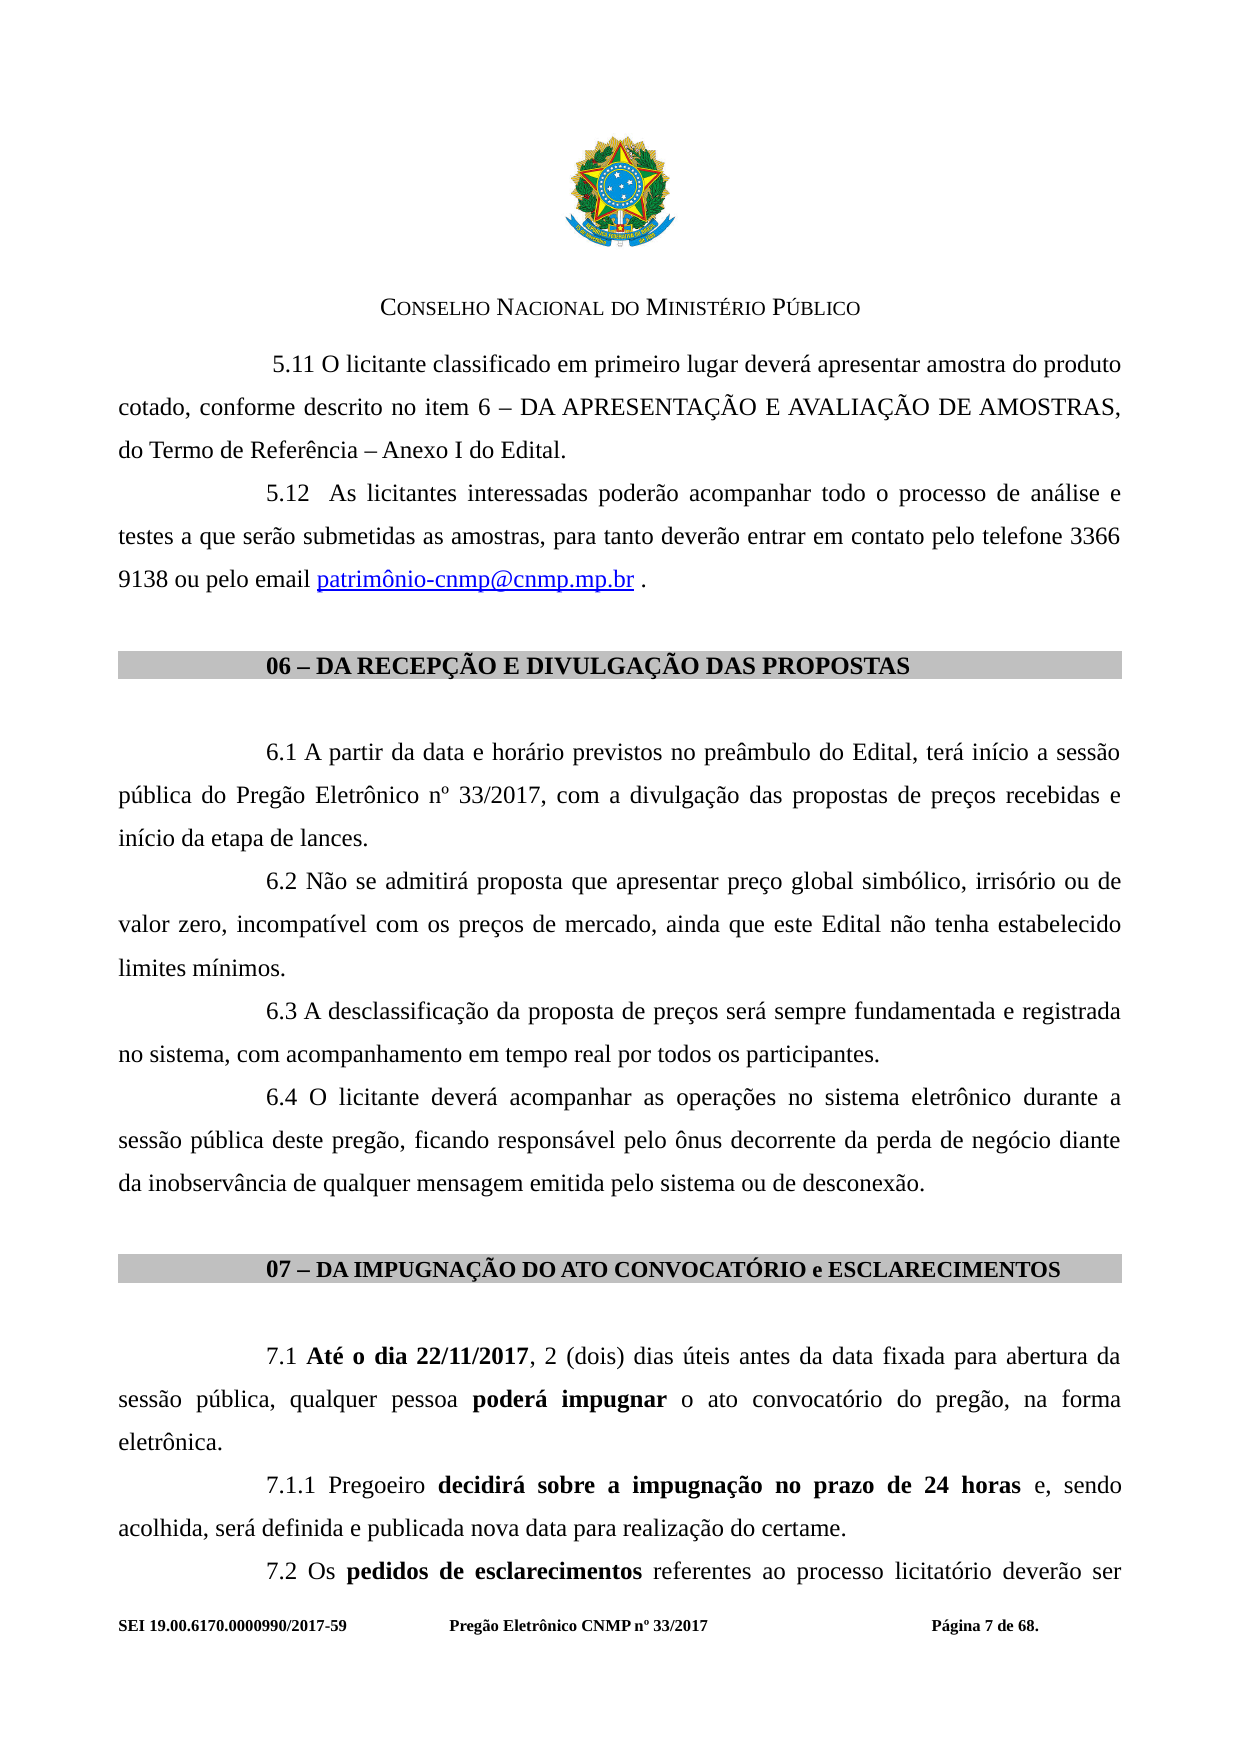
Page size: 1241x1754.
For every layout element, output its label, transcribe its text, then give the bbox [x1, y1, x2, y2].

text 6.4 O licitante deverá acompanhar as operações no sistema eletrônico durante a sessão pública deste pregão, ficando responsável pelo ônus decorrente da perda de negócio diante da inobservância de qualquer mensagem emitida pelo sistema ou de desconexão. [118, 1082, 1122, 1197]
text 7.1.1 Pregoeiro decidirá sobre a impugnação no prazo de 24 horas e, sendo acolhida, será definida e publicada nova data para realização do certame. [118, 1470, 1122, 1542]
text 7.2 Os pedidos de esclarecimentos referentes ao processo licitatório deverão ser [118, 1556, 1122, 1585]
text 6.2 Não se admitirá proposta que apresentar preço global simbólico, irrisório ou de valor zero, incompatível com os preços de mercado, ainda que este Edital não tenha estabelecido limites mínimos. [118, 866, 1122, 981]
subtitle 06 – DA RECEPÇÃO E DIVULGAÇÃO DAS PROPOSTAS [118, 651, 1122, 679]
text 7.1 Até o dia 22/11/2017, 2 (dois) dias úteis antes da data fixada para abertura da sessão pública, qualquer pessoa poderá impugnar o ato convocatório do pregão, na forma eletrônica. [118, 1341, 1122, 1456]
text 6.3 A desclassificação da proposta de preços será sempre fundamentada e registrada no sistema, com acompanhamento em tempo real por todos os participantes. [118, 996, 1122, 1068]
text 5.11 O licitante classificado em primeiro lugar deverá apresentar amostra do produto cotado, conforme descrito no item 6 – DA APRESENTAÇÃO E AVALIAÇÃO DE AMOSTRAS, do Termo de Referência – Anexo I do Edital. [118, 349, 1122, 464]
text 6.1 A partir da data e horário previstos no preâmbulo do Edital, terá início a sessão pública do Pregão Eletrônico nº 33/2017, com a divulgação das propostas de preços recebidas e início da etapa de lances. [118, 737, 1122, 852]
subtitle 07 – DA IMPUGNAÇÃO DO ATO CONVOCATÓRIO e ESCLARECIMENTOS [118, 1254, 1122, 1283]
text 5.12 As licitantes interessadas poderão acompanhar todo o processo de análise e testes a que serão submetidas as amostras, para tanto deverão entrar em contato pelo telefone 3366 9138 ou pelo email patrimônio-cnmp@cnmp.mp.br . [118, 478, 1122, 593]
